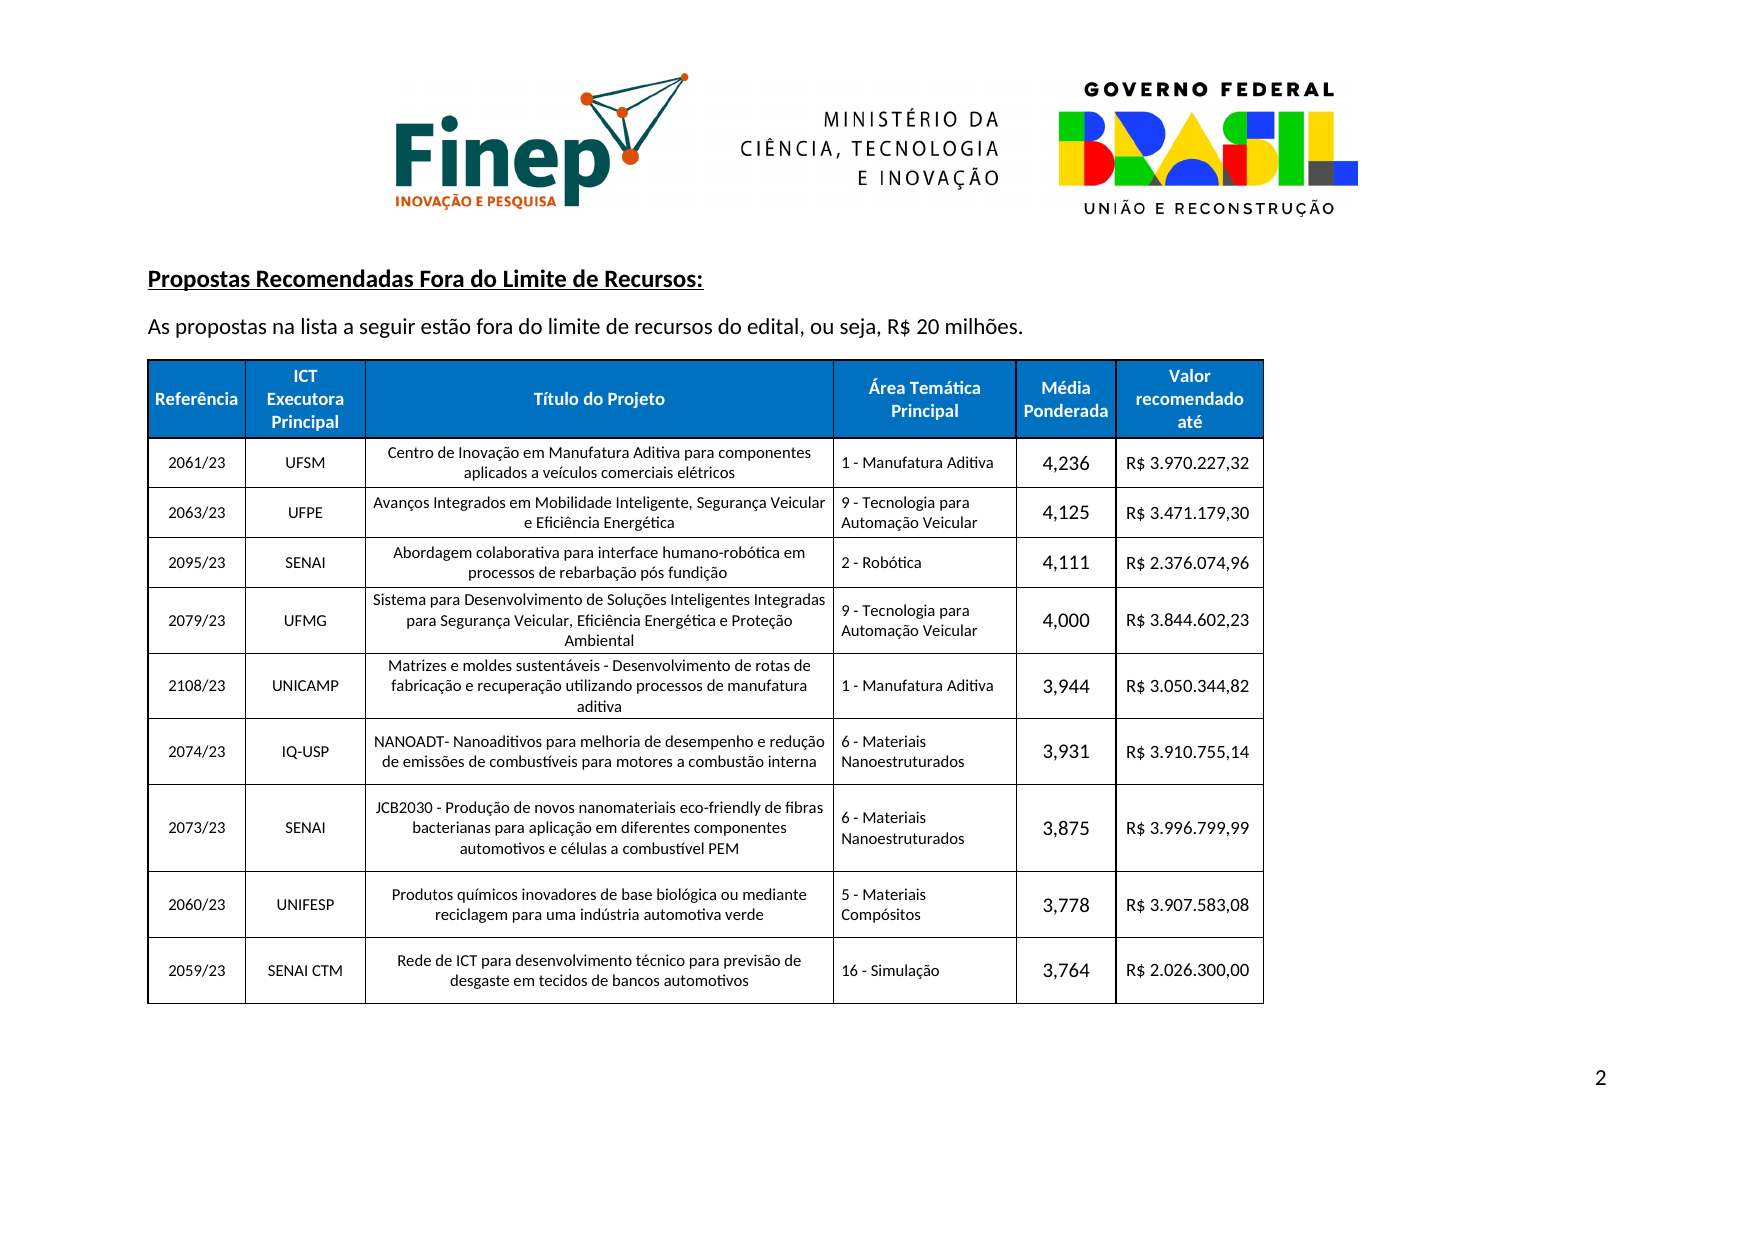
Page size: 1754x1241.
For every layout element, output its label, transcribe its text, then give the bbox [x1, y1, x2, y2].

table_cell Abordagem colaborativa para interface humano-robótica em processos de rebarbação pós fundição [366, 538, 833, 587]
table_header ICT Executora Principal [246, 361, 365, 437]
table_cell Matrizes e moldes sustentáveis - Desenvolvimento de rotas de fabricação e recuperação utilizando processos de manufatura aditiva [366, 654, 833, 718]
table_cell IQ-USP [246, 719, 365, 784]
table_cell R$ 3.910.755,14 [1117, 719, 1263, 784]
table_cell R$ 2.376.074,96 [1117, 538, 1263, 587]
table_cell [1264, 437, 1279, 487]
table_header Título do Projeto [366, 361, 833, 437]
table_cell 1 - Manufatura Aditiva [834, 439, 1016, 487]
table_cell 3,764 [1017, 938, 1115, 1002]
table_cell [1264, 653, 1279, 718]
table_header [1264, 359, 1279, 406]
table_cell 2095/23 [149, 538, 245, 587]
table_cell 4,111 [1017, 538, 1115, 587]
table_header Referência [149, 361, 245, 437]
table_cell [1264, 487, 1279, 537]
table_cell R$ 2.026.300,00 [1117, 938, 1263, 1002]
table_cell UFMG [246, 588, 365, 652]
table_cell JCB2030 - Produção de novos nanomateriais eco-friendly de fibras bacterianas para aplicação em diferentes componentes automotivos e células a combustível PEM [366, 785, 833, 871]
table_cell 2063/23 [149, 488, 245, 537]
table_cell SENAI [246, 538, 365, 587]
table_cell SENAI [246, 785, 365, 871]
table_cell UNIFESP [246, 872, 365, 937]
table_cell R$ 3.996.799,99 [1117, 785, 1263, 871]
table_cell 2060/23 [149, 872, 245, 937]
table_cell 4,000 [1017, 588, 1115, 652]
table_cell R$ 3.471.179,30 [1117, 488, 1263, 537]
table_cell [1264, 718, 1279, 784]
table_cell NANOADT- Nanoaditivos para melhoria de desempenho e redução de emissões de combustíveis para motores a combustão interna [366, 719, 833, 784]
table_cell 3,875 [1017, 785, 1115, 871]
table_cell UFPE [246, 488, 365, 537]
table_cell UNICAMP [246, 654, 365, 718]
table_cell 2108/23 [149, 654, 245, 718]
table_cell [1264, 937, 1279, 1002]
text As propostas na lista a seguir estão fora do limite de recursos do edital, ou seja, R$ 20 milhões. [148, 312, 1606, 340]
table_header Média Ponderada [1017, 361, 1115, 437]
table_cell [1264, 537, 1279, 587]
table_cell 2073/23 [149, 785, 245, 871]
table_cell Produtos químicos inovadores de base biológica ou mediante reciclagem para uma indústria automotiva verde [366, 872, 833, 937]
table_cell UFSM [246, 439, 365, 487]
table_cell [1264, 587, 1279, 652]
table_cell [1264, 871, 1279, 937]
table_header Valor recomendado até [1117, 361, 1263, 437]
table_cell SENAI CTM [246, 938, 365, 1002]
table_cell 2074/23 [149, 719, 245, 784]
table_cell Avanços Integrados em Mobilidade Inteligente, Segurança Veicular e Eficiência Energética [366, 488, 833, 537]
table_cell R$ 3.907.583,08 [1117, 872, 1263, 937]
table_cell 2061/23 [149, 439, 245, 487]
table_cell R$ 3.050.344,82 [1117, 654, 1263, 718]
table_header Área Temática Principal [834, 361, 1015, 437]
table_cell 2 - Robótica [834, 538, 1016, 587]
table_cell 9 - Tecnologia para Automação Veicular [834, 588, 1016, 652]
table_cell [1264, 784, 1279, 871]
table_cell R$ 3.970.227,32 [1117, 439, 1263, 487]
table_cell 16 - Simulação [834, 938, 1016, 1002]
table_cell 2059/23 [149, 938, 245, 1002]
table_cell 6 - Materiais Nanoestruturados [834, 719, 1016, 784]
table_cell 6 - Materiais Nanoestruturados [834, 785, 1016, 871]
table_cell 2079/23 [149, 588, 245, 652]
table_cell 9 - Tecnologia para Automação Veicular [834, 488, 1016, 537]
table_cell 5 - Materiais Compósitos [834, 872, 1016, 937]
table_cell 4,125 [1017, 488, 1115, 537]
table_cell Sistema para Desenvolvimento de Soluções Inteligentes Integradas para Segurança Veicular, Eficiência Energética e Proteção Ambiental [366, 588, 833, 652]
table_cell 3,778 [1017, 872, 1115, 937]
table_cell 3,944 [1017, 654, 1115, 718]
table_cell 4,236 [1017, 439, 1115, 487]
table_cell 1 - Manufatura Aditiva [834, 654, 1016, 718]
table_cell Centro de Inovação em Manufatura Aditiva para componentes aplicados a veículos comerciais elétricos [366, 439, 833, 487]
table_cell 3,931 [1017, 719, 1115, 784]
table_cell Rede de ICT para desenvolvimento técnico para previsão de desgaste em tecidos de bancos automotivos [366, 938, 833, 1002]
table_cell [1264, 406, 1279, 437]
text Propostas Recomendadas Fora do Limite de Recursos: [148, 263, 1606, 293]
table_cell R$ 3.844.602,23 [1117, 588, 1263, 652]
